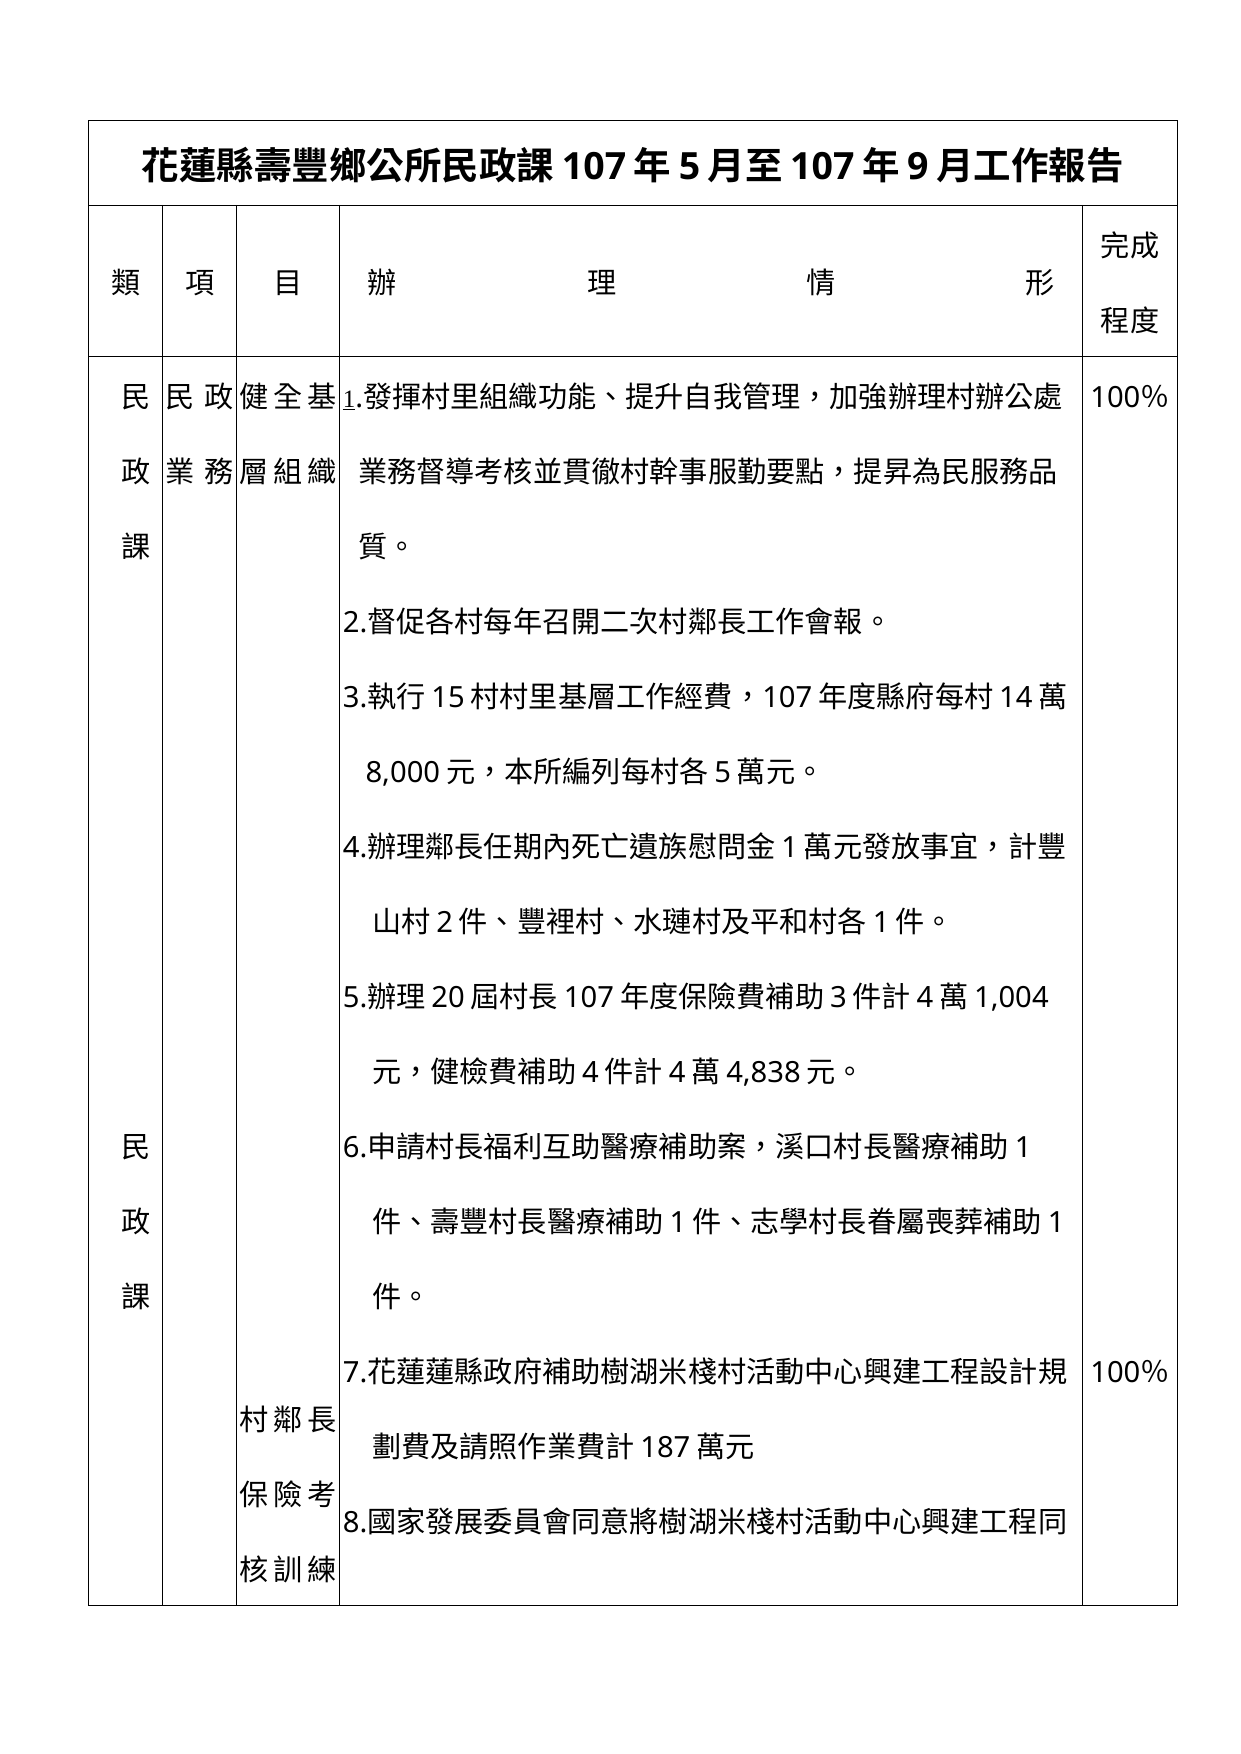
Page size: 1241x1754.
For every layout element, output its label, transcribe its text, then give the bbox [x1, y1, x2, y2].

table_cell 民 政 課 民 政 課 [89, 357, 162, 1605]
table_cell 目 [237, 206, 339, 356]
table_header 花蓮縣壽豐鄉公所民政課107年5月至107年9月工作報告 [89, 121, 1177, 205]
table_cell 項 [163, 206, 236, 356]
table_cell 1.發揮村里組織功能、提升自我管理，加強辦理村辦公處 業務督導考核並貫徹村幹事服勤要點，提昇為民服務品 質。 2.督促各村每年召開二次村鄰長工作會報。 3.執行15村村里基層工作經費，107年度縣府每村14萬 8,000元，本所編列每村各5萬元。 4.辦理鄰長任期內死亡遺族慰問金1萬元發放事宜，計豐 山村2件、豐裡村、水璉村及平和村各1件。 5.辦理20屆村長107年度保險費補助3件計4萬1,004元，健檢費補助4件計4萬4,838元。 6.申請村長福利互助醫療補助案，溪口村長醫療補助1件、壽豐村長醫療補助1件、志學村長眷屬喪葬補助1件。 7.花蓮蓮縣政府補助樹湖米棧村活動中心興建工程設計規劃費及請照作業費計187萬元 8.國家發展委員會同意將樹湖米棧村活動中心興建工程同意列為C類經費2,400萬元，花東基金及中央補助90%，本鄉自籌配合款10%計240萬元。 1.申請花蓮縣政府補助經費及配合自籌款辦理107年度村鄰長政令宣導暨文康活動，於107年5月16-18日南台灣三日行。 2.轉發花蓮縣政府補助全鄉255人鄰長為民服務費4-9 月份二季計76萬5,000元。(每人每月500元) 1.每月第一、三週的星期一召開村幹事工作會報反應各村問題。 2.辦理各村鄰戶、行政區域調整及道路命名。 1.107年地方公職人員(五合一)選舉.受理候選人登記及審 查資格作業。 1.加強宣導鼓勵民眾參與。 2.輔導各協會強化守望相助能力及組織功能。 3.協助建立完善警報系統，維護社會治安防止暴力犯罪。 1.選定本鄉鹽寮社區發展協會作為107年度縣府評鑑社區，評鑑日期為107年4月19日，經評鑑後本所維持原評等為乙等、該社會發展協會評等為中間值。 2.定於107年7月份召開「花蓮縣壽豐鄉107年度社區發展協會幹部研習暨長期照顧服務講座」，會中由本所社區業務承辦人及本鄉衛生所同仁針對講座內容進行說明；另講座邀請本鄉各社區發展協會幹部及本鄉對長期照顧服務有興趣之團體參加，藉此提昇社區服務功能以及熟悉、瞭解長照政策。 4.爭取縣府補助本鄉月眉社區活動中心油漆工程費共計新臺幣4萬2,000元整，業於8月份核銷完竣。 5.爭取縣府補助本鄉米棧社區發展協會辦公室文書處理設備共計新臺幣4萬5,000元整（購置噴墨彩色印表機、辦公椅、七斗辦公桌及桌上型電腦），業於8月份核銷完竣。 6.精神倫理建設（鄉土文化民俗技藝之維護與發揚）。 1.107年4月至107年9月止，調解成立20件、調解不成 立25件，尚在調解中7件、合計調解案件受理計52件。 2.依據花蓮地檢署轉介辦理「緩起訴處分義務勞務執行 案」，本所協助本鄉民眾完成義務勞務執行3件。 3.協助民眾辦理法律扶助、諮商、非訟事件等民眾請託， 協助提供資料或轉介相關單位以解民困。 1.辦理8月23日吳全納骨堂中元節普渡法會活動。 2.辦理8月11日、9月9日中元節普渡開、關門儀式。 3.辦理9月8日壽豐公墓中元節普渡大眾廟法會。 4.辦理9月8日水璉公墓中元節普渡法會活動。 5.辦理9月5日路祭法會活動。 6.辦理申請遷葬證明書案計 6件。 7.辦理公墓管理申請公墓設施及納骨堂使用案件。 (1)公墓設施使用申請案件計9件。 (2)納骨堂使用申請案件計56件。 8.墓地、納骨堂規費收入如下： 5月:52萬4,400元。 6月:49萬9,600元。 7月:21萬2,800元。 8月:20萬7,600元。 9月:13萬1,600元。 合計:157萬6,000元。 1.辦理寺廟管理、組織章程、信徒大會等報請縣府核備工 作。 2.協助輔導寺廟合法化及各寺廟函轉通知。 3.辦理花蓮縣107年度全面換領寺廟登記證作業報府核備 。 1.107年7月9日瑪麗亞颱風成立災害應變中心防颱工作災害防救業務。 2.107年9月14日山竹颱風成立災害應變中心防颱工作災害防救業務務。 3. 107年8月15日配合消防局辦理應變管理資訊系統（EMIC）災情演練。 4.防災防救業務工作整備。 1.辦理107年5月7日度本鄉民防團隊教育訓練。 2.辦理107年度慶祝警察節活動慰問轄內警察人員。 1.107年5月10日（星期四）慶祝護士節致贈本鄉學校及衛生所護理人員禮品。 2.107年5月11日(星期五)上午9點到11點辦理本鄉母親節表揚模範母親及婆媳代表活動，本鄉推薦樹湖村李潘阿新為本鄉模範母親代表、推薦平和村模範婆媳李阿嬌、溫秀珍為本鄉模範婆媳代表。 3.107年6月畢業季致贈禮品鼓勵畢業生。 4.107年7月27日(星期五)上午9點到11點辦理本鄉父親節表揚模範父親代表活動，本鄉推薦水璉村劉文龍為本鄉模範父親代表。 5.107年9月12日（星期三）上午8時30分辦理鄉內語文暨寫作競賽。 6.107年9月21日(星期五)下午17時30分辦理慶祝107年中秋月圓人團圓聯歡活動，邀請6位歌星、9團在地團體表演。 7.107年9月19日（星期三）本所補助壽豐鄉教育會辦理壽豐鄉愛心模範教師表揚活動。 1.本所補助本鄉樹湖社區發展協會107年肉粽飄香慶端陽活動經費2萬元。 2.本所補助本鄉水璉社區發展協會辦理107年母親節溫馨五月情活動經費2萬元。 3.本所補助花蓮縣華德福教育學會辦理社區有教室、親子玩共學~~壽豐與華德福教育的美麗相遇計畫經費1萬元。 4.本所補助本鄉壽農社區發展協會辦理107年度社區知性活絡觀摩活動經費2萬5,000元。 5.本所補助平和吳全社區發展協會辦理107年度社區參訪活動經費2萬元。 6.本所補助本鄉壽豐社區發展協會辦理107年度社區參訪活動經費2萬元。 7.本所補助本鄉婦女會辦理107年萬粽齊聚慶端午經費8萬元。 8.本所補助本鄉志學社區發展協會辦理志學社區2018年粽葉飄香慶端午活動經費2萬元。 9.本所補助本鄉月眉社區發展協會辦理107年度『支持月眉部落自組月眉村隊龍舟賽』補助計畫經費2萬元。 10.本所補助中華民國優格文化教育推廣學會辦理花蓮縣壽豐鄉壽豐村社區照顧關懷據點107年度端午節慶祝活動經費2萬。 11.本所補助花蓮縣南天宮慈善學會辦理107年度端午節聯歡活動經費2萬元。 13.本所補助本鄉壽豐社區發展協會辦理107年慶祝端午節飄香送溫馨活動經費2萬元。 14.本所補助本鄉豐裡社區發展協會辦理107年度豐裡社區端午節聯誼活動-客庄端午飄粽香經費2萬元。 15.本所補助花蓮縣後備憲兵忠貞協會辦理107年度立川漁場親子活動暨交通安全及健康衛生講座經費4萬元。 16.本所補助花蓮縣觀光休閒產業協會辦理花蓮縣懷舊文化印象巡禮研習活動經費2萬元。 17.本所補助社團法人花蓮縣牛犁社區交流協會辦理豐田三村-端午節活動經費2萬元。 18.本所補助花蓮縣後備憲兵荷松協會辦理好山好水美麗家園-壽豐鯉魚潭淨灘公益活動經費4萬元。 19.本所補助花蓮縣南天宮慈善學會辦理107年度花蓮縣壽豐鄉南天宮慈善學會手工拼布研習活動經費2萬元。 20.本所補助本鄉水璉社區發展協會辦理107年度社區參訪活動經費2萬元。 21.本所補助花蓮縣東岸生活家協會辦理兒童與青少年戲劇表演初階課程經費2萬。 22.本所補助國軍退除役官兵輔導委員會花蓮縣榮民服務處辦理榮民遺孤感恩認養相見歡「窯烤披薩體驗」活動經費5萬元。 23.本所補助本鄉水璉社區發展協會辦理107年度慶祝爸爸節感恩活動經費2萬元。 24.本所補助本鄉老人會辦理107年銀髮八八養生樂活研習活動經費1萬元。 25.本所補助本鄉豐坪社區發展協會辦理107年社區婦女成長班園藝治療課程研習經費2萬元。 26.本所補助本鄉壽豐社區發展協會辦理社區推展友善環保宣導經費2萬元。 27.本所補助本鄉豐山農村再生促進會辦理107年冬至心圓仔情活動經費2萬元。 28.本所補助花蓮縣多族群環境綠能美化推展協會辦理107年「遠親不如近鄰守望相助大團圓」經費2萬元。 29.本所補助本鄉婦女會辦理探訪黃金蜆的故鄉活動經費2萬元。 30.本所補助本鄉樹湖愛鄉協進會辦理107年度樹湖社區工藝形象影音行銷推廣計畫經費2萬元。 31.本所補助本鄉豐山社區發展協會辦理手做糕餅研習活動2萬元。 32.本所花蓮縣鯉魚潭商圈發展協會辦理107年鯉魚潭淨潭、淨山活動經費2萬元。 33.本所補助花蓮縣鯉魚潭商圈發展協會辦理107年社區參訪暨自強活動經費2萬元。 34.本所補助本鄉平和吳全社區發展協會辦理107年社區媽媽舞蹈研習活動經費2萬元。 35.本所補助本鄉光榮社區發展協會辦理107年度秋之饗宴~月圓人團圓暨中秋夯肉聯歡晚會經費2萬元。 36.本所補助本鄉水璉社區發展協會辦理107年度中秋節慶活動經費2萬元。 37.本所補助本鄉月眉社區發展協會辦理107年度守護關懷老人及兒童暨村民中秋節聯歡晚會經費2萬元。 38.本所補助花蓮縣資訊應用發展協會辦理107下半年度吾愛吾鄉攝影研習活動經費2萬元。 39.本所補助本鄉平和吳全社區發展協會辦理107年度手工藝「帽子」研習活動經費2萬元。 40.本所補助本鄉壽豐社區發展協會辦理107年中秋節慶團圓活動經費2萬元。 41.本所補助本鄉老人會辦理107年度重陽健康活力活動經費1萬3,000元。 42.本所補助本鄉壽興老人會辦理107年度花蓮縣壽豐鄉壽興老人會「鄉長盃」槌球邀請賽經費2萬元。 43.本所補助花蓮縣華德福教育學會辦理歡慶重光社區教室秋季啟用慶典經費2萬元。 44.本所補助壽豐鄉教育會辦理107年度慶祝教師節暨愛心模範教師表揚大會活動經費9萬8仟元。 1.申請客家委員會補助辦理推行公事客語無障礙環境計 畫－客家生活館客語志工臨櫃服務107年2-11月經費10萬8,000元，自籌配合款1萬2000元。預計9月進行客家生活端頂漏水修繕工程，提前至8月底計畫結束。 2.配合花蓮縣政府推動及辦理各項客家事務業務。 3.客家委員會補助本鄉豐田客家廊道文化生活環境營造第二期工程續執行辦理。 4.配合花蓮縣政府辦理2018客鼓鳴心鼓王爭霸戰系列活動。 5.107年鄉長盃客家歌謠友誼賽活動，比賽日期於107年8月2日假壽豐老人會辦理完成。 配合辦理數位電視轉播站相關業務推動，本年度已爭取本縣府補助本所轉播站電費計新臺幣13萬3,000元整。 配合各項體育活動競賽及推展全民運動。 1.辦理健康保險業務截至107年09月30日止，申辦受理地區人口案件總計：152件 2.目前投保人數: (1)第五類: 361人。 (2)第六類:4,045人。 共計:4,406人。 1.107年4月至107年9月核發低收入戶家庭補助款共379 萬8400元。 2.107年5月28日（星期一）辦理發放低收入戶、中低收 入戶及身心障礙者〈端午節〉生活物質1260人。 3.107年9月18日（星期二）辦理發放低收入戶、中低收 入戶及身心障礙者〈中秋節〉生活物質1299人。 1.依「馬上關懷」急難救助作業要點辦理各村急難救助。 符合馬上關懷救助者，給予撥發急難救助金計5萬元。 1.107年04月至107年9月核發身心障礙者生活津貼，共1688萬0053元整。 2.107年04月至107年9月身心障礙生活補助共3283件。 3.107年04月至107年9月身心障礙托育養護補助計10件。 4.承辦身心障礙鑑定手冊補換發事宜、身心障礙輔助器具補助、核發身心障礙停車識別證，隨到隨辦。 5.每月5日至20日辦理老人及身心障礙者福利乘車票換發現金事宜，107年04月至107年9月份共辦理993件，換發款共26萬1848元。 6.107年04月至107年9月核發老人生活津貼共789 件合計532萬8507元整。 1.辦理三七五租約案及糾紛調處查詢、繼承、異動相關 業務。 2.辦理公地佃租相關業務及每季提報4項報表。 3.會同農業課辦理農業使用、容許使用、公有地勘查及會勘紀錄會辦。 4.辦理非都市計畫土地違規查報及現地會勘。 5.辦理公有土地撥用及業務2件(4地號)。 6.配合內政部營建署辦理國土利用監測整合作業3件。 1.預計107年10月6日辦理89年次及齡男子名冊轉錄及兵籍調查資料建檔作業。 2.辦理75至88年次役男徵兵檢查計19人、複檢4人。 3.辦理80至88 年次役男軍種兵科抽籤及登錄作業計23人。 4.83~90年次出生役男申請暑假分階段常備兵役軍事訓練 預計於107年10月16日至107年11月15日開放申請。 1.辦理107年度役男申請家庭因素替代役2人，體位因素替代役0人。 1.辦理常備兵、補充兵、替代役徵集入營作業計12梯次 25人。 1.辦理役男異動管理作業計8人。 2.辦理役男在學、消滅緩徵建檔作業計8人。 3.辦理役男申請出境0人次、申請服役證明0人次。 4.辦理役男申請免役證書12件、禁役證書0件，合計3人次。 1.辦理補充兵107年清查及補正作業。 2.全鄉現列管補充兵人數計2人。 1.辦理入營常備兵、替代役等家況調查46人。 2.辦理107年度端、秋節列級家屬生活扶助計0戶。 1.辦理107端、秋節公傷殘退伍軍人慰問金共2員，金額2萬2,000元。 1.辦理歸鄉報到43人次 2.遷出、遷入及住址變更、姓名變更等異動事項，每日依戶政通報辦理並呈報縣府及後備指揮部。 3.辦理五款緩召案計0人。 4.辦理替代役歸鄉報到及各項異動事宜計43人次。 [340, 357, 1082, 1605]
table_cell 100％ 100％ [1083, 357, 1177, 1605]
table_cell 類 [89, 206, 162, 356]
table_cell 完成 程度 [1083, 206, 1177, 356]
table_cell 健全基 層組織 村鄰長保險考 核訓練 [237, 357, 339, 1605]
table_cell 民政 業務 [163, 357, 236, 1605]
table_cell 辦理情形 [340, 206, 1082, 356]
